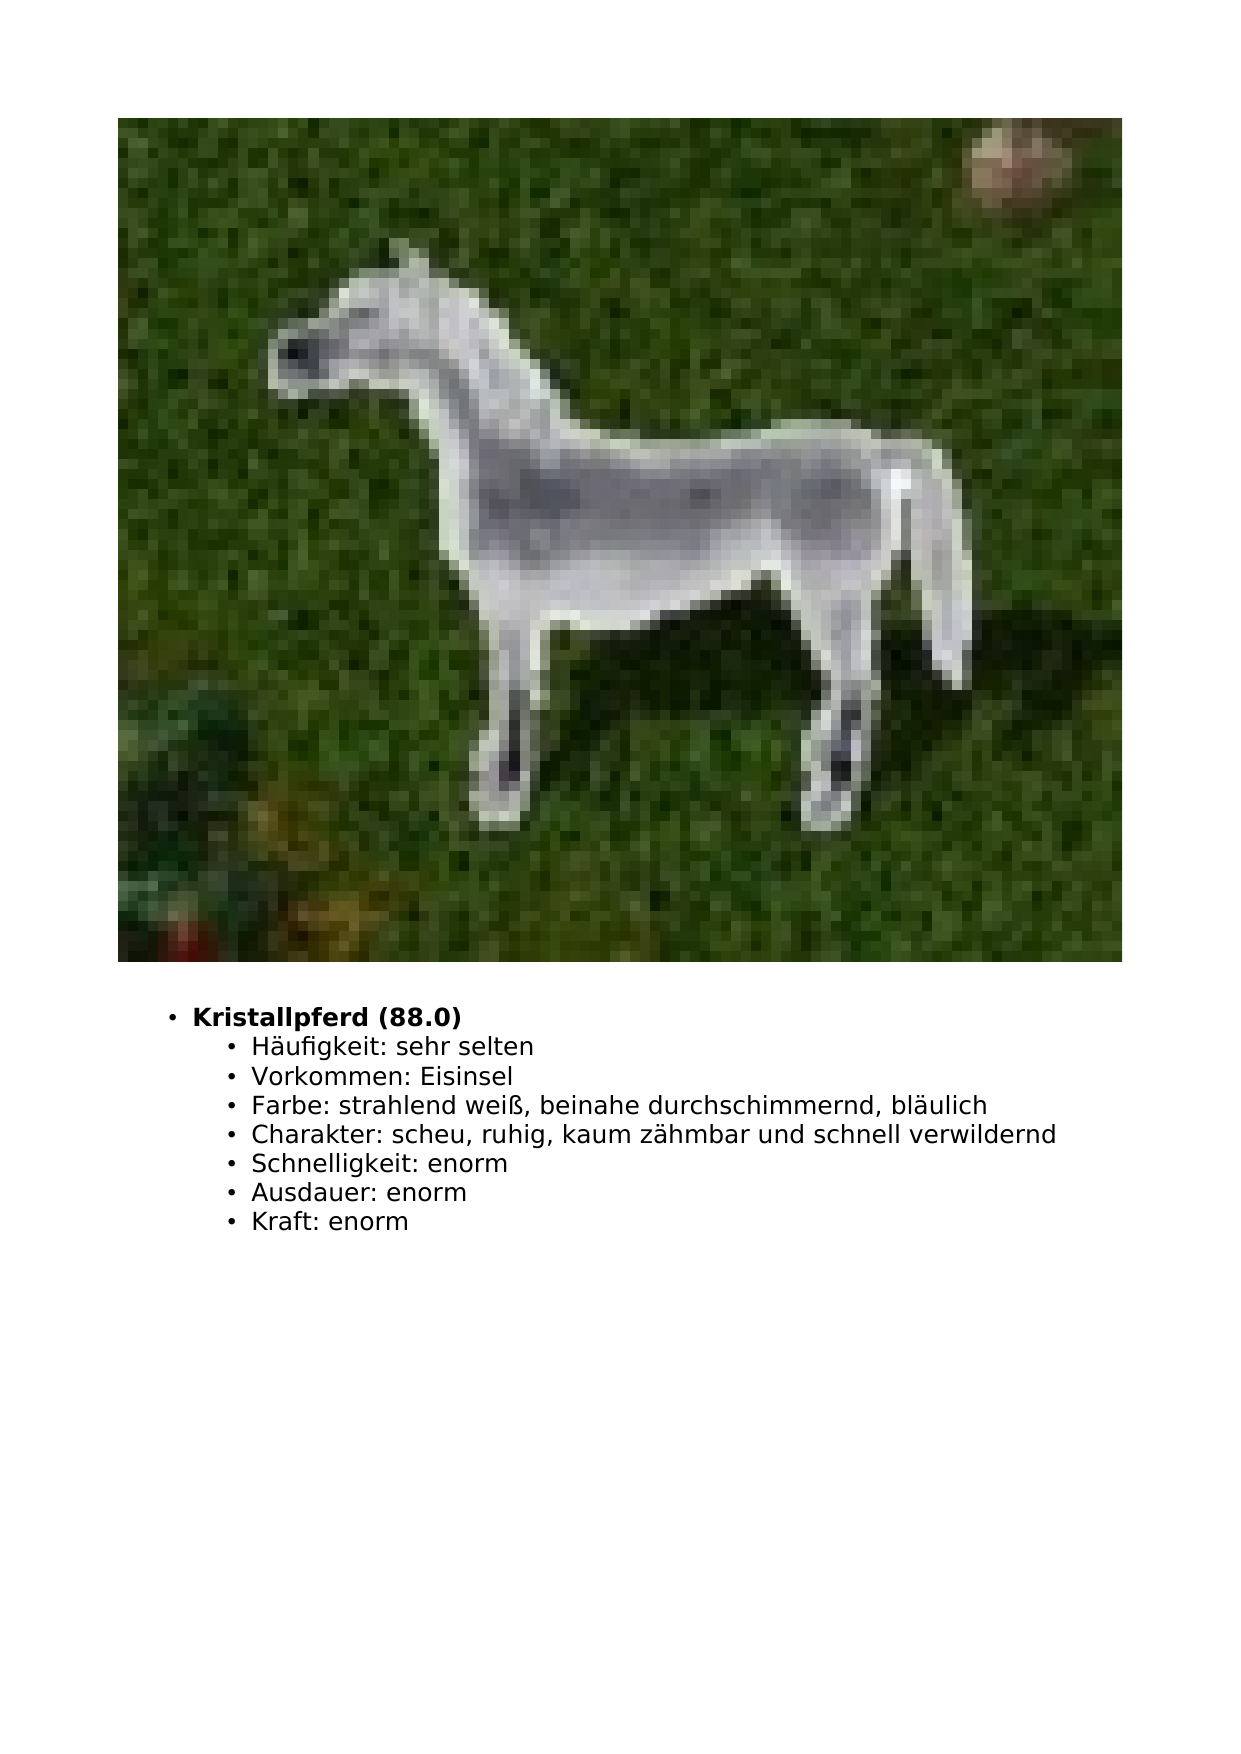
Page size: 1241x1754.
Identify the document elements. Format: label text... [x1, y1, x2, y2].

list Kraft: enorm [236, 1207, 1122, 1237]
list Farbe: strahlend weiß, beinahe durchschimmernd, bläulich [236, 1091, 1122, 1120]
list Charakter: scheu, ruhig, kaum zähmbar und schnell verwildernd [236, 1120, 1122, 1149]
picture [118, 118, 1123, 962]
list Schnelligkeit: enorm [236, 1149, 1122, 1178]
list Vorkommen: Eisinsel [236, 1062, 1122, 1091]
list Ausdauer: enorm [236, 1178, 1122, 1207]
list Kristallpferd (88.0) [177, 1003, 1122, 1032]
list Häufigkeit: sehr selten [236, 1032, 1122, 1062]
